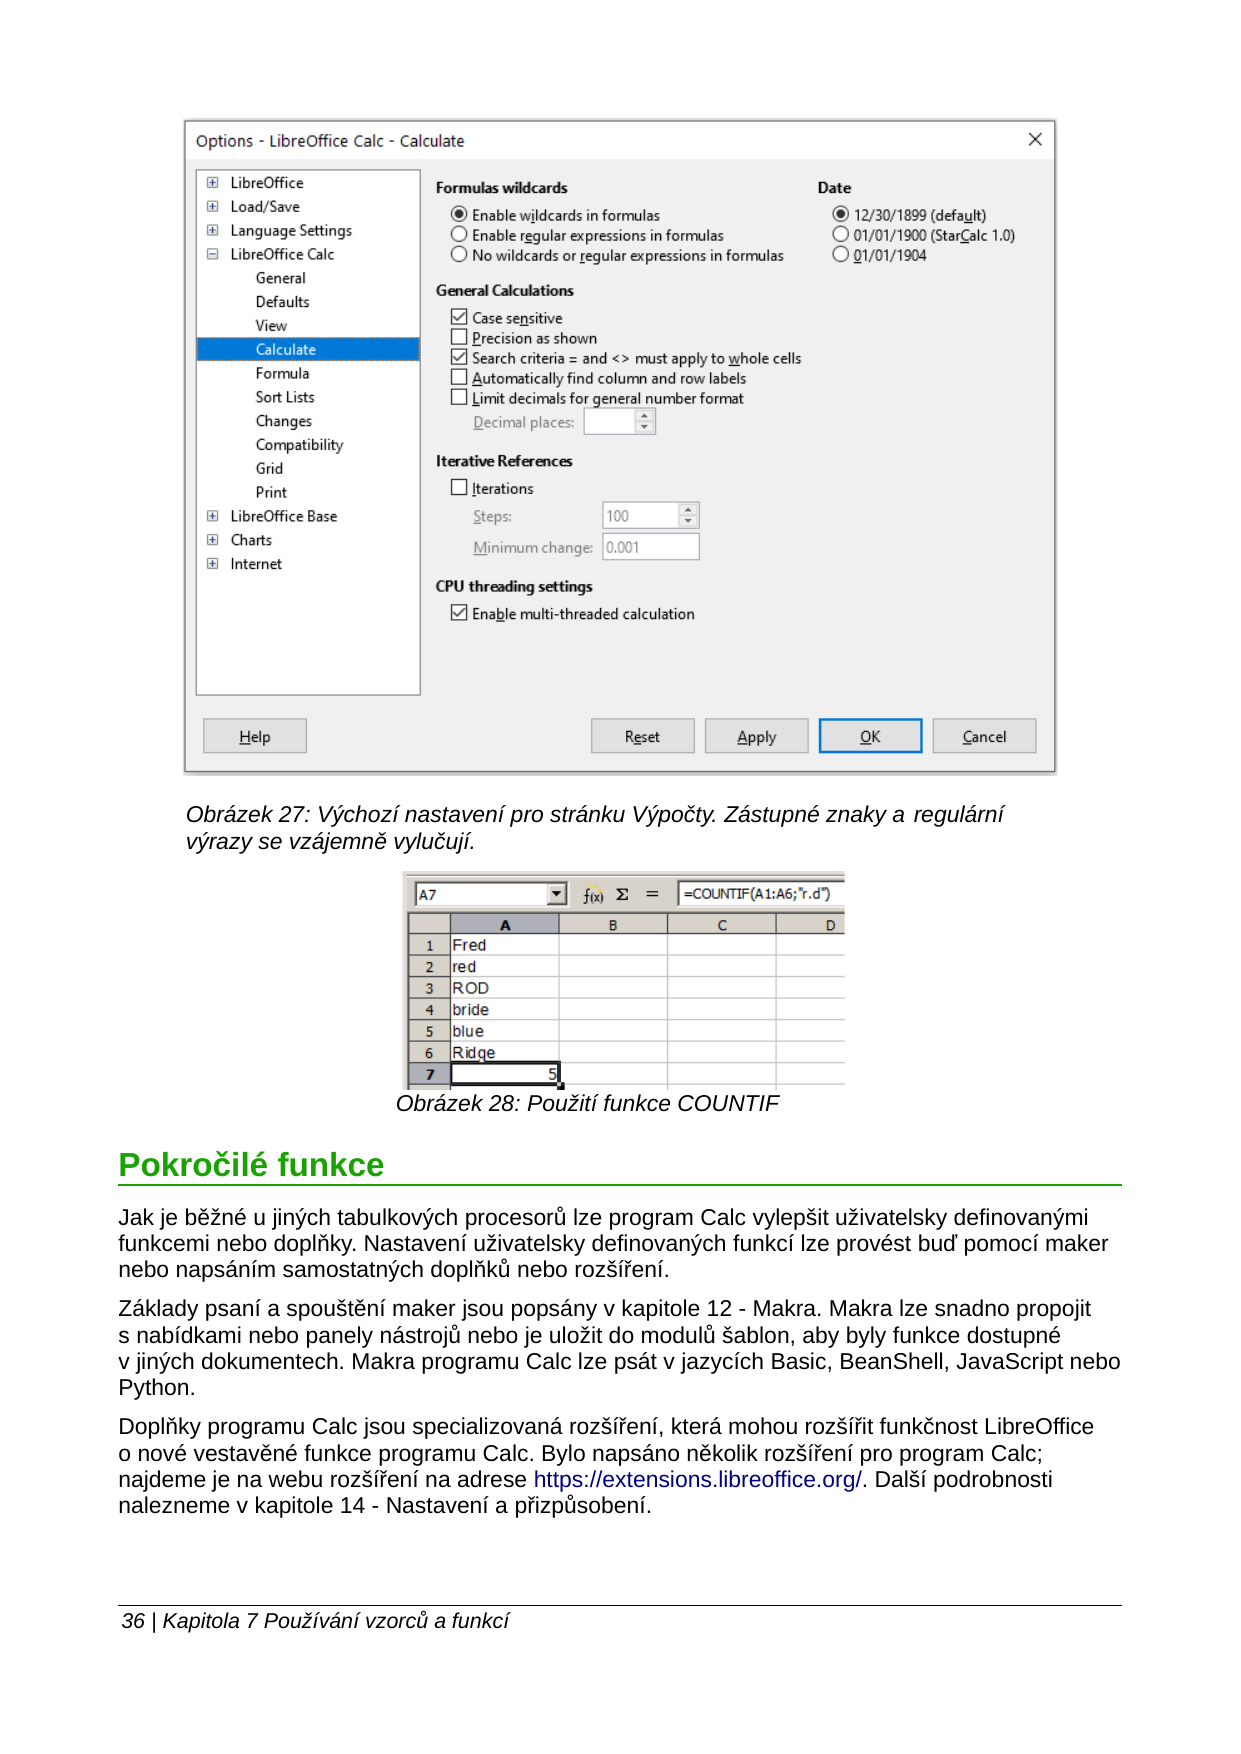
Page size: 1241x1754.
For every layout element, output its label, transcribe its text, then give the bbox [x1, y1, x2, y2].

text Doplňky programu Calc jsou specializovaná rozšíření, která mohou rozšířit funkčnost LibreOffice o nové vestavěné funkce programu Calc. Bylo napsáno několik rozšíření pro program Calc; najdeme je na webu rozšíření na adrese https://extensions.libreoffice.org/. Další podrobnosti nalezneme v kapitole 14 - Nastavení a přizpůsobení. [118, 1413, 1122, 1519]
text Obrázek 27: Výchozí nastavení pro stránku Výpočty. Zástupné znaky a regulární výrazy se vzájemně vylučují. [186, 776, 1055, 854]
subtitle Pokročilé funkce [118, 1146, 1122, 1184]
picture [402, 871, 845, 1090]
text Jak je běžné u jiných tabulkových procesorů lze program Calc vylepšit uživatelsky definovanými funkcemi nebo doplňky. Nastavení uživatelsky definovaných funkcí lze provést buď pomocí maker nebo napsáním samostatných doplňků nebo rozšíření. [118, 1204, 1122, 1283]
text Základy psaní a spouštění maker jsou popsány v kapitole 12 - Makra. Makra lze snadno propojit s nabídkami nebo panely nástrojů nebo je uložit do modulů šablon, aby byly funkce dostupné v jiných dokumentech. Makra programu Calc lze psát v jazycích Basic, BeanShell, JavaScript nebo Python. [118, 1295, 1122, 1401]
text Obrázek 28: Použití funkce COUNTIF [396, 866, 845, 1116]
picture [182, 118, 1058, 776]
